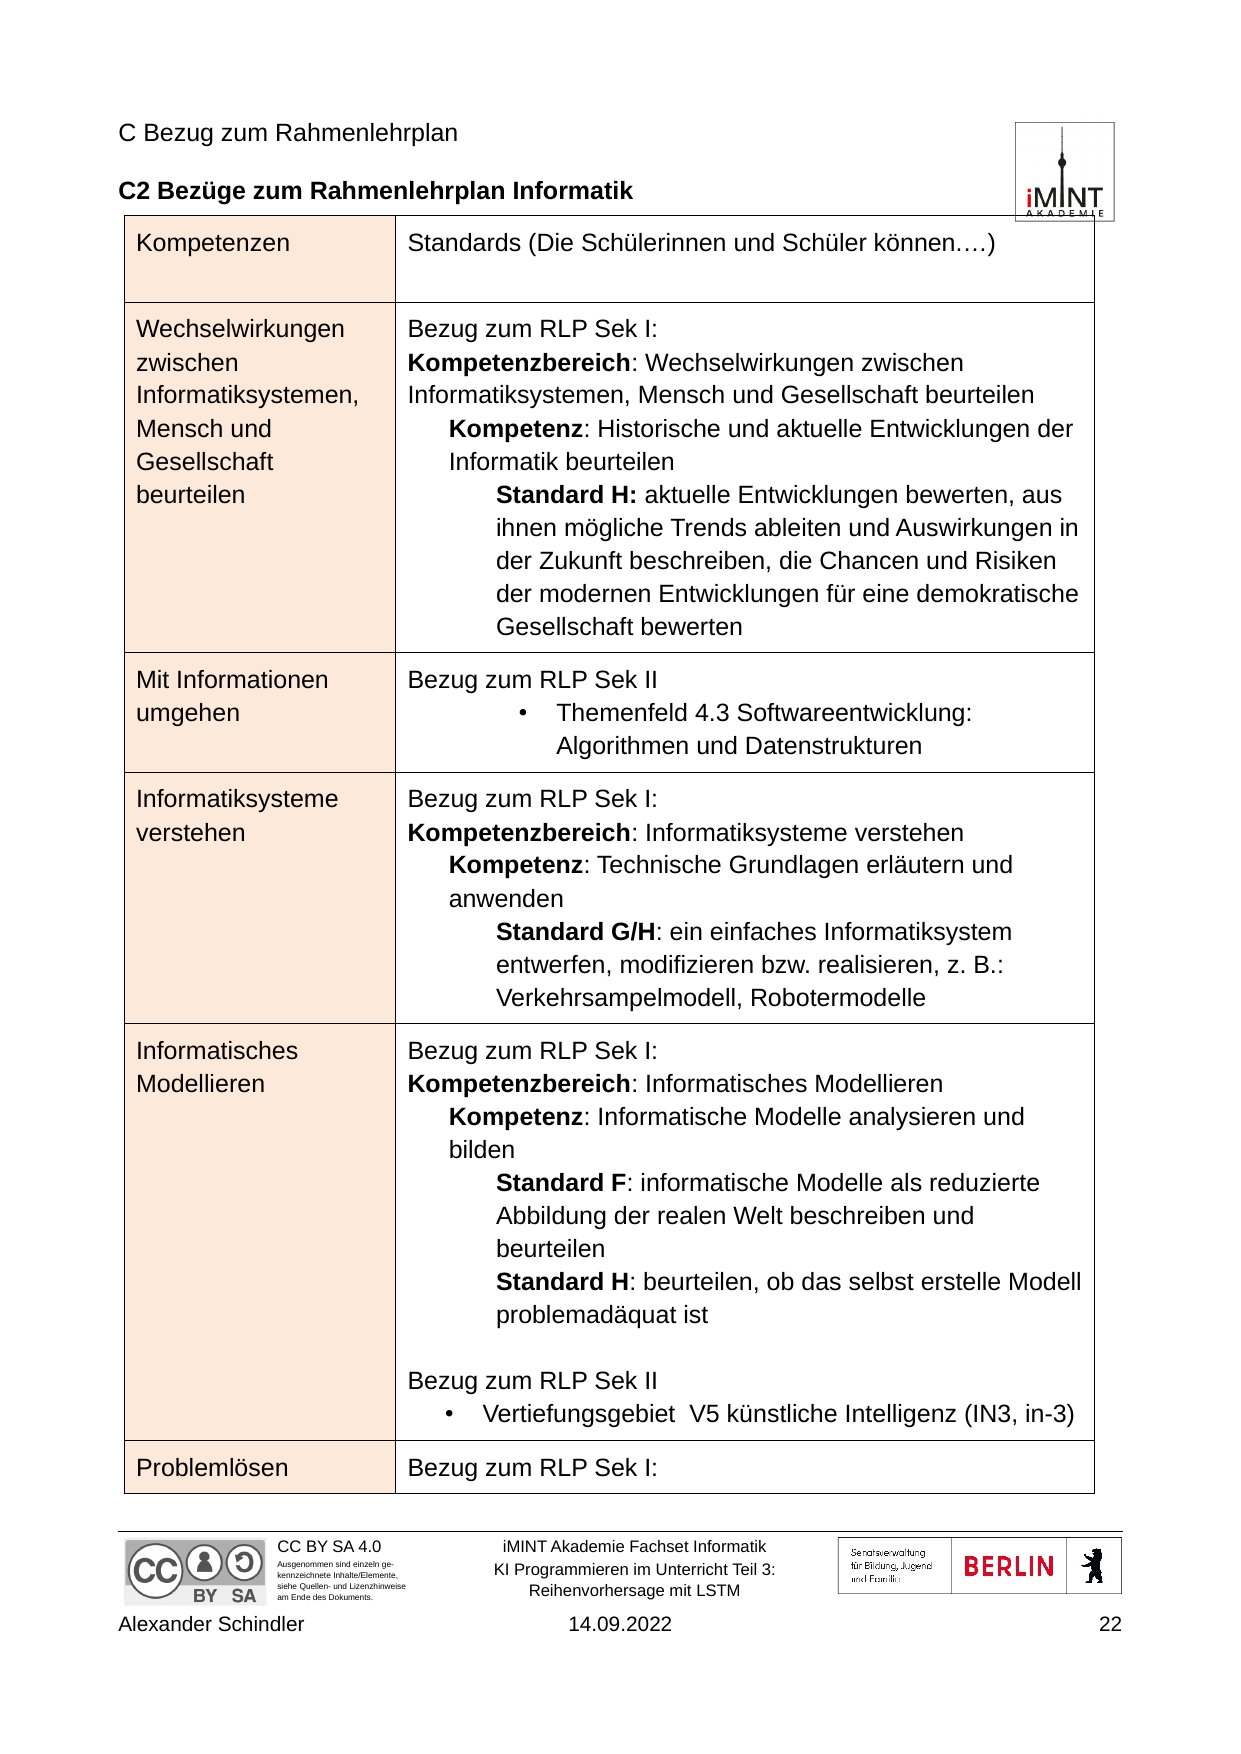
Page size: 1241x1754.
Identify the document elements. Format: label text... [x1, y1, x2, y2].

table_cell Bezug zum RLP Sek I: Kompetenzbereich: Informatisches Modellieren Kompetenz: Informatische Modelle analysieren und bilden Standard F: informatische Modelle als reduzierte Abbildung der realen Welt beschreiben und beurteilen Standard H: beurteilen, ob das selbst erstelle Modell problemadäquat ist Bezug zum RLP Sek II Vertiefungsgebiet V5 künstliche Intelligenz (IN3, in-3) [396, 1024, 1094, 1440]
table_cell Informatiksysteme verstehen [125, 773, 395, 1023]
table_cell Bezug zum RLP Sek II Themenfeld 4.3 Softwareentwicklung: Algorithmen und Datenstrukturen [396, 653, 1094, 772]
table_cell Wechselwirkungen zwischen Informatiksystemen, Mensch und Gesellschaft beurteilen [125, 303, 395, 652]
picture [1005, 112, 1124, 231]
table_cell Bezug zum RLP Sek I: [396, 1441, 1094, 1493]
table_cell Bezug zum RLP Sek I: Kompetenzbereich: Informatiksysteme verstehen Kompetenz: Technische Grundlagen erläutern und anwenden Standard G/H: ein einfaches Informatiksystem entwerfen, modifizieren bzw. realisieren, z. B.: Verkehrsampelmodell, Robotermodelle [396, 773, 1094, 1023]
picture [1005, 216, 1094, 231]
table_cell Bezug zum RLP Sek I: Kompetenzbereich: Wechselwirkungen zwischen Informatiksystemen, Mensch und Gesellschaft beurteilen Kompetenz: Historische und aktuelle Entwicklungen der Informatik beurteilen Standard H: aktuelle Entwicklungen bewerten, aus ihnen mögliche Trends ableiten und Auswirkungen in der Zukunft beschreiben, die Chancen und Risiken der modernen Entwicklungen für eine demokratische Gesellschaft bewerten [396, 303, 1094, 652]
table_cell Mit Informationen umgehen [125, 653, 395, 772]
subtitle C2 Bezüge zum Rahmenlehrplan Informatik [118, 176, 1005, 205]
table_cell Informatisches Modellieren [125, 1024, 395, 1440]
picture [837, 1537, 1122, 1594]
table_header Standards (Die Schülerinnen und Schüler können.…) [396, 216, 1094, 302]
table_cell Problemlösen [125, 1441, 395, 1493]
table_header Kompetenzen [125, 216, 395, 302]
picture [123, 1537, 267, 1607]
